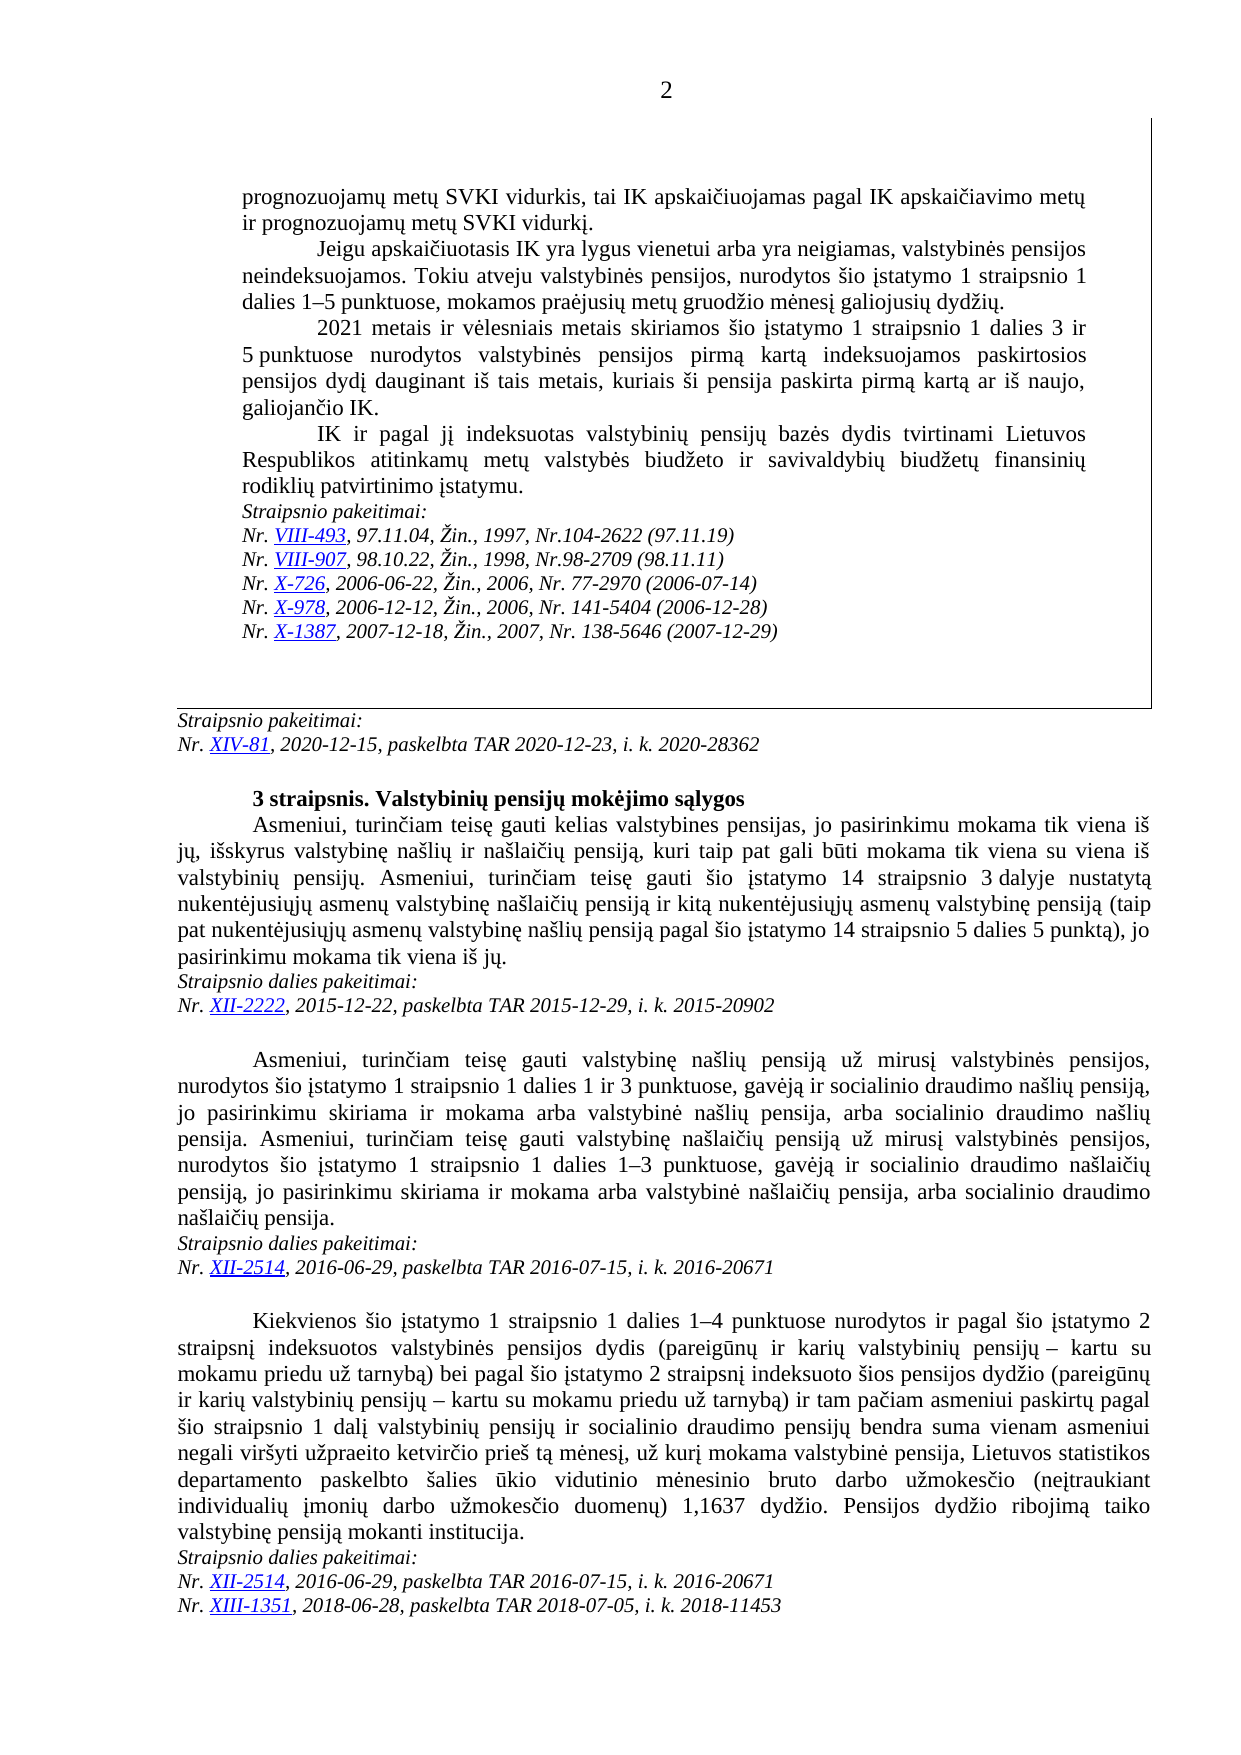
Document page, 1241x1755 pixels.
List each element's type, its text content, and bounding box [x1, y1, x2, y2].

text Straipsnio dalies pakeitimai: [177, 969, 1152, 993]
text Nr. XII-2222, 2015-12-22, paskelbta TAR 2015-12-29, i. k. 2015-20902 [177, 993, 1152, 1017]
text Nr. XII-2514, 2016-06-29, paskelbta TAR 2016-07-15, i. k. 2016-20671 [177, 1255, 1152, 1279]
text Straipsnio dalies pakeitimai: [177, 1545, 1152, 1569]
text IK ir pagal jį indeksuotas valstybinių pensijų bazės dydis tvirtinami Lietuvos Respublikos atitinkamų metų valstybės biudžeto ir savivaldybių biudžetų finansinių rodiklių patvirtinimo įstatymu. [177, 420, 1151, 499]
text Jeigu apskaičiuotasis IK yra lygus vienetui arba yra neigiamas, valstybinės pensijos neindeksuojamos. Tokiu atveju valstybinės pensijos, nurodytos šio įstatymo 1 straipsnio 1 dalies 1–5 punktuose, mokamos praėjusių metų gruodžio mėnesį galiojusių dydžių. [177, 235, 1151, 314]
text Straipsnio pakeitimai: [177, 499, 1151, 523]
text Nr. XIV-81, 2020-12-15, paskelbta TAR 2020-12-23, i. k. 2020-28362 [177, 732, 1152, 756]
text Nr. VIII-493, 97.11.04, Žin., 1997, Nr.104-2622 (97.11.19) [177, 523, 1151, 547]
text Nr. XII-2514, 2016-06-29, paskelbta TAR 2016-07-15, i. k. 2016-20671 [177, 1569, 1152, 1593]
text Nr. X-726, 2006-06-22, Žin., 2006, Nr. 77-2970 (2006-07-14) [177, 571, 1151, 595]
text Nr. VIII-907, 98.10.22, Žin., 1998, Nr.98-2709 (98.11.11) [177, 547, 1151, 571]
text Kiekvienos šio įstatymo 1 straipsnio 1 dalies 1–4 punktuose nurodytos ir pagal šio įstatymo 2 straipsnį indeksuotos valstybinės pensijos dydis (pareigūnų ir karių valstybinių pensijų – kartu su mokamu priedu už tarnybą) bei pagal šio įstatymo 2 straipsnį indeksuoto šios pensijos dydžio (pareigūnų ir karių valstybinių pensijų – kartu su mokamu priedu už tarnybą) ir tam pačiam asmeniui paskirtų pagal šio straipsnio 1 dalį valstybinių pensijų ir socialinio draudimo pensijų bendra suma vienam asmeniui negali viršyti užpraeito ketvirčio prieš tą mėnesį, už kurį mokama valstybinė pensija, Lietuvos statistikos departamento paskelbto šalies ūkio vidutinio mėnesinio bruto darbo užmokesčio (neįtraukiant individualių įmonių darbo užmokesčio duomenų) 1,1637 dydžio. Pensijos dydžio ribojimą taiko valstybinę pensiją mokanti institucija. [177, 1307, 1152, 1545]
text 3 straipsnis. Valstybinių pensijų mokėjimo sąlygos [177, 785, 1152, 811]
text Nr. X-1387, 2007-12-18, Žin., 2007, Nr. 138-5646 (2007-12-29) [177, 619, 1151, 708]
text prognozuojamų metų SVKI vidurkis, tai IK apskaičiuojamas pagal IK apskaičiavimo metų ir prognozuojamų metų SVKI vidurkį. [177, 118, 1151, 235]
text Asmeniui, turinčiam teisę gauti valstybinę našlių pensiją už mirusį valstybinės pensijos, nurodytos šio įstatymo 1 straipsnio 1 dalies 1 ir 3 punktuose, gavėją ir socialinio draudimo našlių pensiją, jo pasirinkimu skiriama ir mokama arba valstybinė našlių pensija, arba socialinio draudimo našlių pensija. Asmeniui, turinčiam teisę gauti valstybinę našlaičių pensiją už mirusį valstybinės pensijos, nurodytos šio įstatymo 1 straipsnio 1 dalies 1–3 punktuose, gavėją ir socialinio draudimo našlaičių pensiją, jo pasirinkimu skiriama ir mokama arba valstybinė našlaičių pensija, arba socialinio draudimo našlaičių pensija. [177, 1046, 1152, 1231]
text 2021 metais ir vėlesniais metais skiriamos šio įstatymo 1 straipsnio 1 dalies 3 ir 5 punktuose nurodytos valstybinės pensijos pirmą kartą indeksuojamos paskirtosios pensijos dydį dauginant iš tais metais, kuriais ši pensija paskirta pirmą kartą ar iš naujo, galiojančio IK. [177, 314, 1151, 420]
text Nr. XIII-1351, 2018-06-28, paskelbta TAR 2018-07-05, i. k. 2018-11453 [177, 1593, 1152, 1617]
text Straipsnio pakeitimai: [177, 708, 1152, 732]
text Nr. X-978, 2006-12-12, Žin., 2006, Nr. 141-5404 (2006-12-28) [177, 595, 1151, 619]
text Straipsnio dalies pakeitimai: [177, 1231, 1152, 1255]
text Asmeniui, turinčiam teisę gauti kelias valstybines pensijas, jo pasirinkimu mokama tik viena iš jų, išskyrus valstybinę našlių ir našlaičių pensiją, kuri taip pat gali būti mokama tik viena su viena iš valstybinių pensijų. Asmeniui, turinčiam teisę gauti šio įstatymo 14 straipsnio 3 dalyje nustatytą nukentėjusiųjų asmenų valstybinę našlaičių pensiją ir kitą nukentėjusiųjų asmenų valstybinę pensiją (taip pat nukentėjusiųjų asmenų valstybinę našlių pensiją pagal šio įstatymo 14 straipsnio 5 dalies 5 punktą), jo pasirinkimu mokama tik viena iš jų. [177, 811, 1152, 969]
